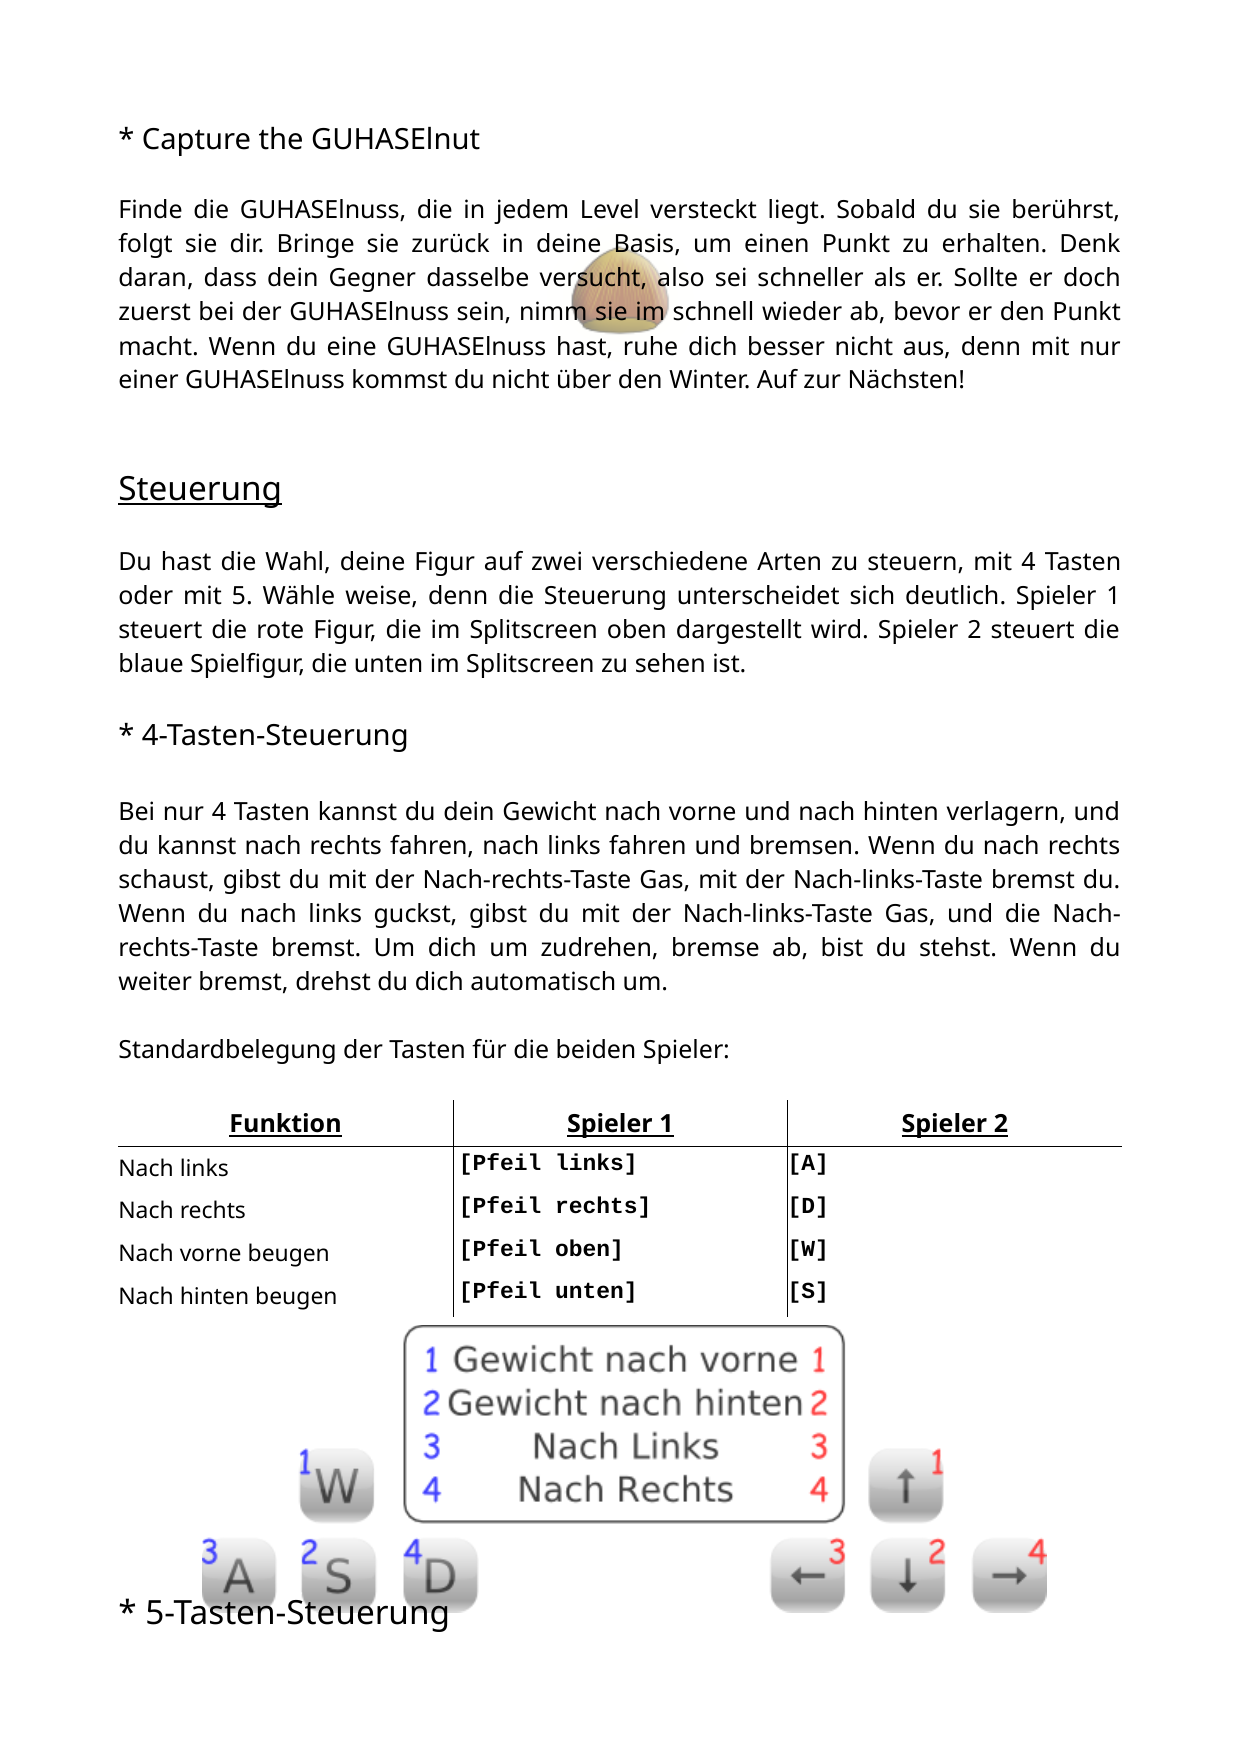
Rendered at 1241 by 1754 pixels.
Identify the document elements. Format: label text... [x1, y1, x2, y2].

text Bei nur 4 Tasten kannst du dein Gewicht nach vorne und nach hinten verlagern, und du kannst nach rechts fahren, nach links fahren und bremsen. Wenn du nach rechts schaust, gibst du mit der Nach-rechts-Taste Gas, mit der Nach-links-Taste bremst du. Wenn du nach links guckst, gibst du mit der Nach-links-Taste Gas, und die Nach-rechts-Taste bremst. Um dich um zudrehen, bremse ab, bist du stehst. Wenn du weiter bremst, drehst du dich automatisch um. [118, 793, 1122, 998]
picture [321, 1608, 330, 1613]
text * 5-Tasten-Steuerung [118, 1589, 1122, 1634]
table_cell Nach vorne beugen [118, 1231, 453, 1274]
picture [361, 1608, 370, 1613]
picture [415, 1608, 424, 1613]
table_cell [S] [788, 1274, 1122, 1317]
table_header Spieler 2 [788, 1100, 1122, 1146]
text Du hast die Wahl, deine Figur auf zwei verschiedene Arten zu steuern, mit 4 Tasten oder mit 5. Wähle weise, denn die Steuerung unterscheidet sich deutlich. Spieler 1 steuert die rote Figur, die im Splitscreen oben dargestellt wird. Spieler 2 steuert die blaue Spielfigur, die unten im Splitscreen zu sehen ist. [118, 544, 1122, 680]
picture [202, 1589, 1047, 1613]
table_header Funktion [118, 1100, 453, 1146]
table_header Spieler 1 [454, 1100, 787, 1146]
table_cell [Pfeil oben] [454, 1231, 787, 1274]
text Steuerung [118, 464, 1122, 510]
table_cell [D] [788, 1189, 1122, 1231]
table_cell Nach rechts [118, 1189, 453, 1231]
table_cell [Pfeil rechts] [454, 1189, 787, 1231]
picture [261, 1608, 270, 1613]
table_cell [Pfeil unten] [454, 1274, 787, 1317]
table_cell [A] [788, 1147, 1122, 1188]
table_cell [W] [788, 1231, 1122, 1274]
table_cell [Pfeil links] [454, 1147, 787, 1188]
text Finde die GUHASElnuss, die in jedem Level versteckt liegt. Sobald du sie berührst, folgt sie dir. Bringe sie zurück in deine Basis, um einen Punkt zu erhalten. Denk daran, dass dein Gegner dasselbe versucht, also sei schneller als er. Sollte er doch zuerst bei der GUHASElnuss sein, nimm sie im schnell wieder ab, bevor er den Punkt macht. Wenn du eine GUHASElnuss hast, ruhe dich besser nicht aus, denn mit nur einer GUHASElnuss kommst du nicht über den Winter. Auf zur Nächsten! [118, 192, 1122, 396]
table_cell Nach links [118, 1147, 453, 1188]
picture [241, 1608, 250, 1613]
text * 4-Tasten-Steuerung [118, 714, 1122, 754]
text * Capture the GUHASElnut [118, 118, 1122, 158]
table_cell Nach hinten beugen [118, 1274, 453, 1317]
picture [434, 1608, 444, 1613]
text Standardbelegung der Tasten für die beiden Spieler: [118, 1032, 1122, 1066]
